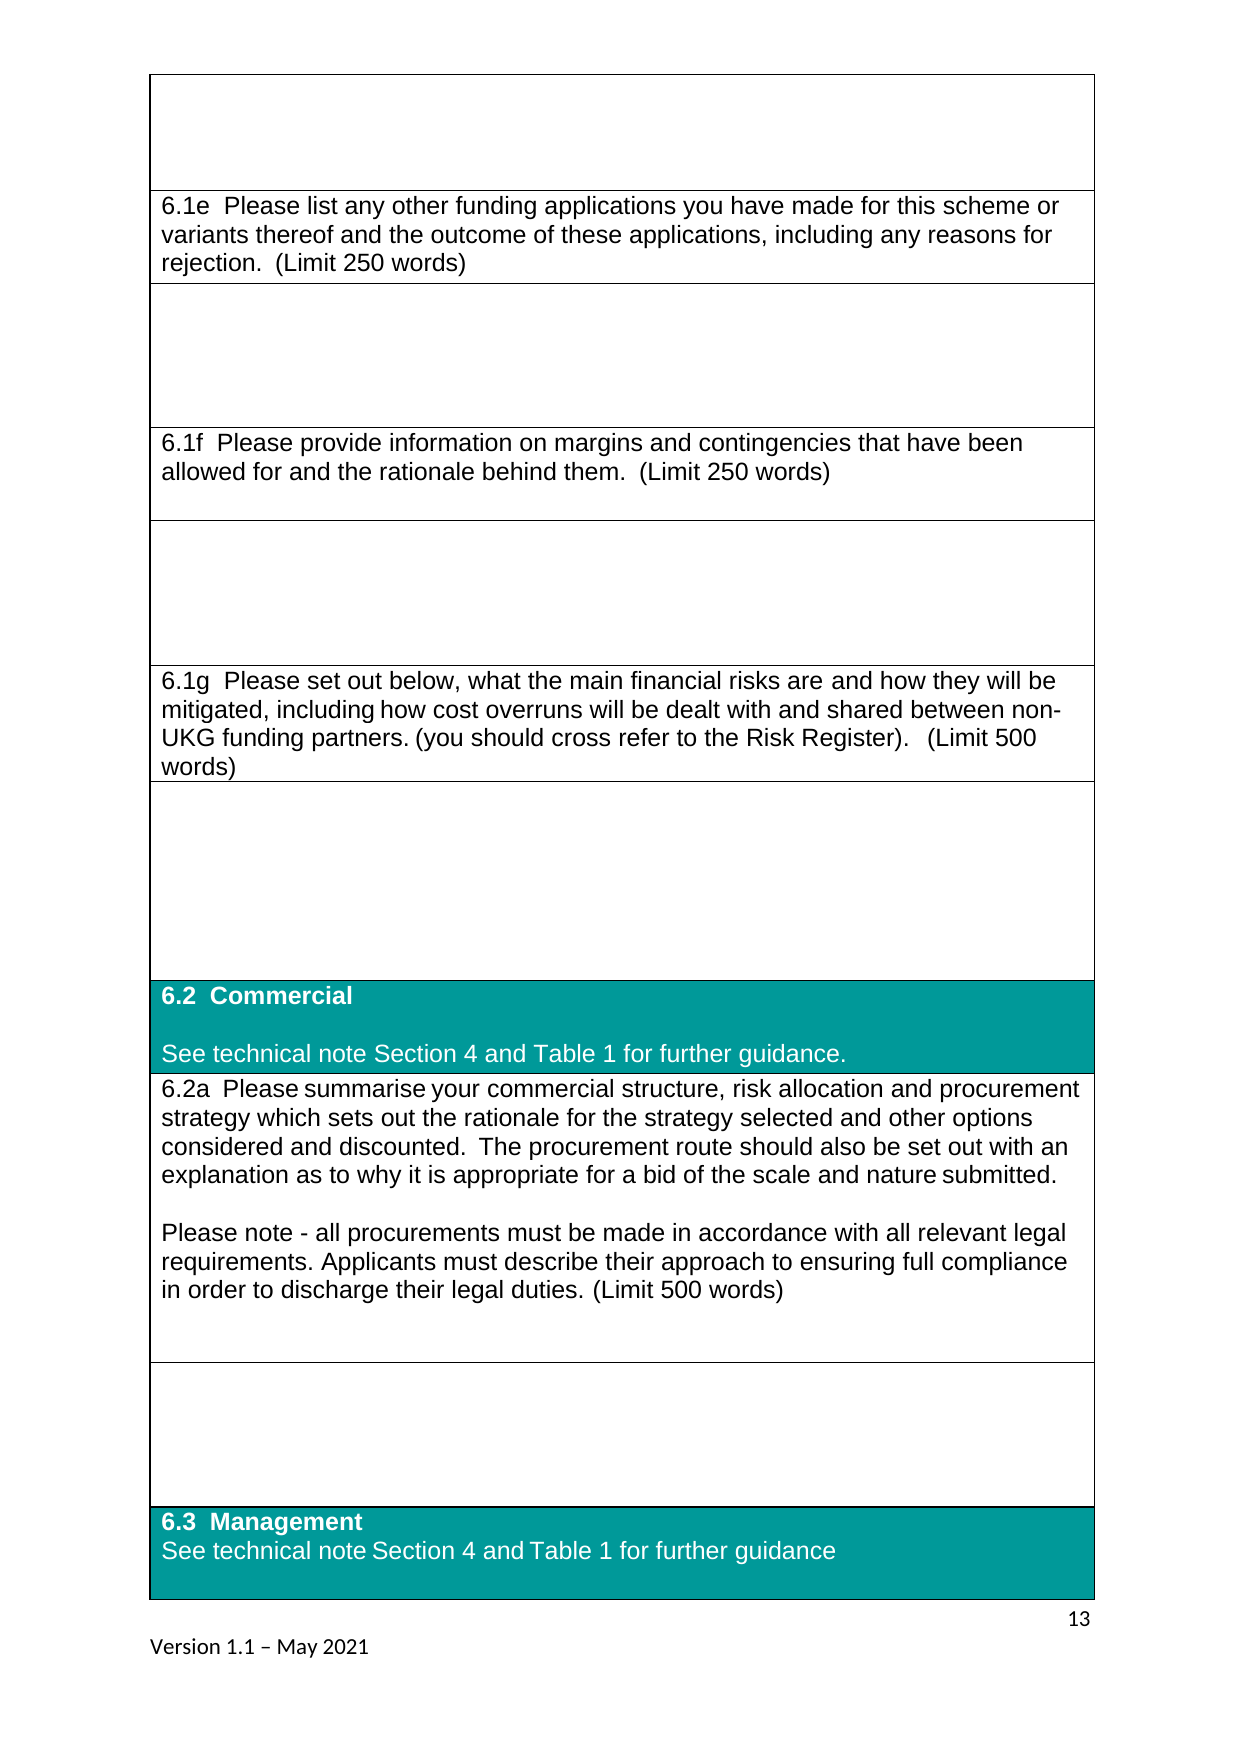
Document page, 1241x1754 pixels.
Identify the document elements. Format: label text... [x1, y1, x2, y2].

table_cell [151, 75, 1094, 190]
table_cell [151, 1363, 1094, 1506]
table_cell [151, 782, 1094, 980]
table_cell 6.1f Please provide information on margins and contingencies that have been allowed for and the rationale behind them. (Limit 250 words) [151, 428, 1094, 520]
table_cell 6.2a Please summarise your commercial structure, risk allocation and procurement strategy which sets out the rationale for the strategy selected and other options considered and discounted. The procurement route should also be set out with an explanation as to why it is appropriate for a bid of the scale and nature submitted. Please note - all procurements must be made in accordance with all relevant legal requirements. Applicants must describe their approach to ensuring full compliance in order to discharge their legal duties. (Limit 500 words) [151, 1074, 1094, 1362]
table_cell 6.3 Management See technical note Section 4 and Table 1 for further guidance [151, 1508, 1094, 1599]
table_cell [151, 284, 1094, 427]
table_cell [151, 521, 1094, 665]
table_cell 6.2 Commercial See technical note Section 4 and Table 1 for further guidance. [151, 981, 1094, 1073]
table_cell 6.1g Please set out below, what the main financial risks are and how they will be mitigated, including how cost overruns will be dealt with and shared between non-UKG funding partners. (you should cross refer to the Risk Register). (Limit 500 words) [151, 666, 1094, 781]
table_cell 6.1e Please list any other funding applications you have made for this scheme or variants thereof and the outcome of these applications, including any reasons for rejection. (Limit 250 words) [151, 191, 1094, 282]
